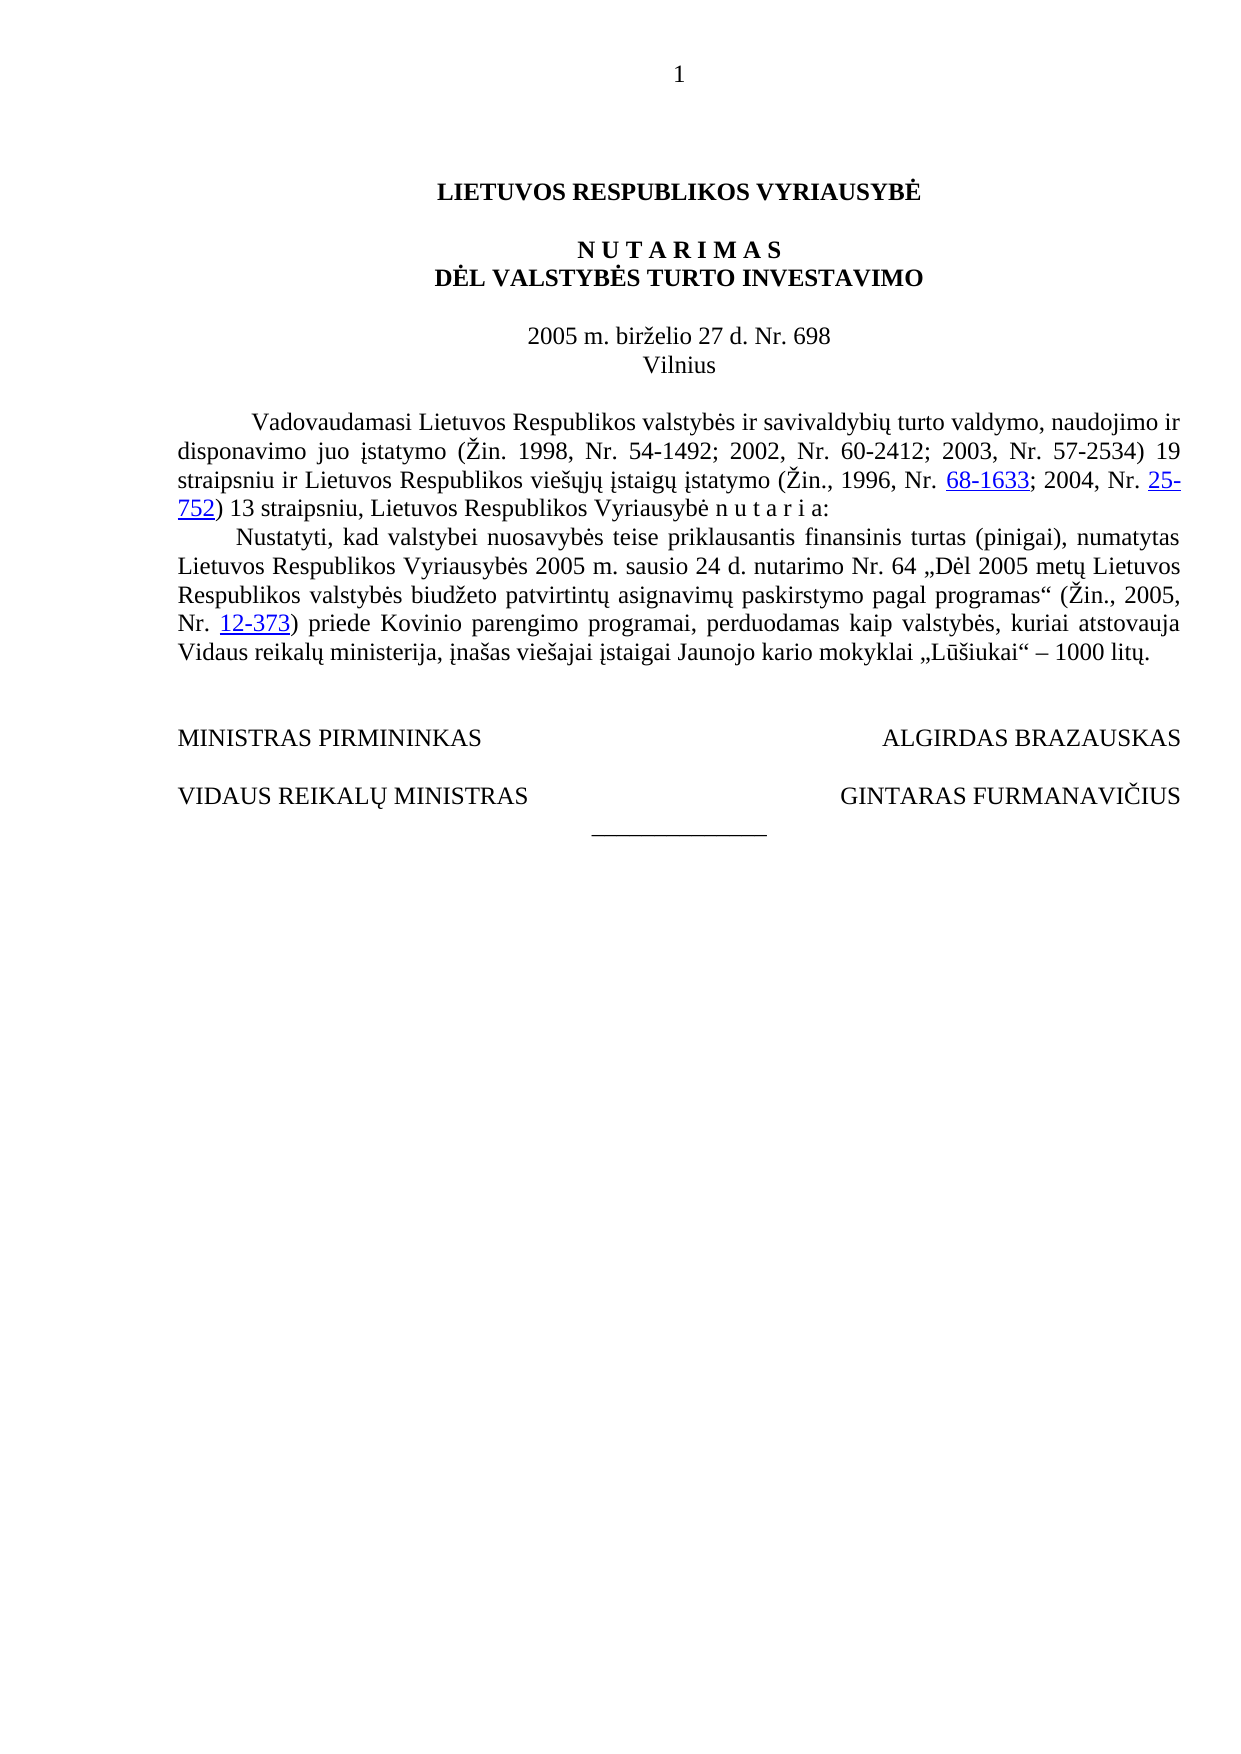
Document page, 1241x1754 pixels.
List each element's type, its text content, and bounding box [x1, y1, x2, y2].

text VIDAUS REIKALŲ MINISTRAS GINTARAS FURMANAVIČIUS [177, 781, 1181, 810]
text DĖL VALSTYBĖS TURTO INVESTAVIMO [177, 263, 1181, 292]
text Nustatyti, kad valstybei nuosavybės teise priklausantis finansinis turtas (pinigai), numatytas Lietuvos Respublikos Vyriausybės 2005 m. sausio 24 d. nutarimo Nr. 64 „Dėl 2005 metų Lietuvos Respublikos valstybės biudžeto patvirtintų asignavimų paskirstymo pagal programas“ (Žin., 2005, Nr. 12-373) priede Kovinio parengimo programai, perduodamas kaip valstybės, kuriai atstovauja Vidaus reikalų ministerija, įnašas viešajai įstaigai Jaunojo kario mokyklai „Lūšiukai“ – 1000 litų. [177, 522, 1181, 666]
text LIETUVOS RESPUBLIKOS VYRIAUSYBĖ [177, 177, 1181, 206]
text MINISTRAS PIRMININKAS ALGIRDAS BRAZAUSKAS [177, 723, 1181, 752]
text 2005 m. birželio 27 d. Nr. 698 [177, 321, 1181, 350]
text N U T A R I M A S [177, 235, 1181, 263]
text ______________ [177, 810, 1181, 838]
text Vilnius [177, 350, 1181, 378]
text Vadovaudamasi Lietuvos Respublikos valstybės ir savivaldybių turto valdymo, naudojimo ir disponavimo juo įstatymo (Žin. 1998, Nr. 54-1492; 2002, Nr. 60-2412; 2003, Nr. 57-2534) 19 straipsniu ir Lietuvos Respublikos viešųjų įstaigų įstatymo (Žin., 1996, Nr. 68-1633; 2004, Nr. 25-752) 13 straipsniu, Lietuvos Respublikos Vyriausybė nutaria: [177, 407, 1181, 522]
